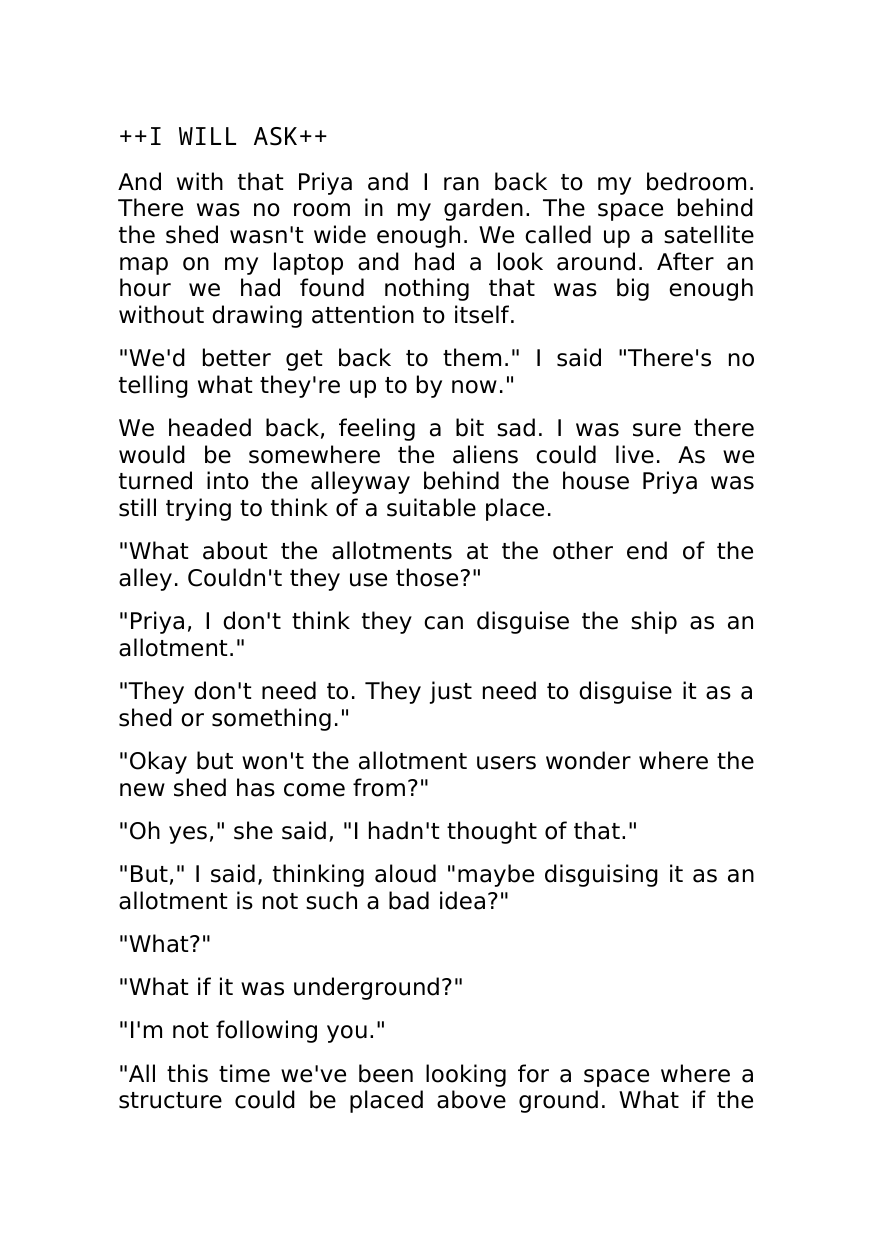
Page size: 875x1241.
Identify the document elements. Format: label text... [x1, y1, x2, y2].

text "But," I said, thinking aloud "maybe disguising it as an allotment is not such a bad idea?" [118, 861, 756, 914]
text "I'm not following you." [118, 1018, 756, 1044]
text "Oh yes," she said, "I hadn't thought of that." [118, 818, 756, 845]
text "Priya, I don't think they can disguise the ship as an allotment." [118, 608, 756, 662]
text "Okay but won't the allotment users wonder where the new shed has come from?" [118, 748, 756, 801]
text "We'd better get back to them." I said "There's no telling what they're up to by now." [118, 345, 756, 399]
text ++I WILL ASK++ [118, 118, 756, 152]
text "They don't need to. They just need to disguise it as a shed or something." [118, 678, 756, 732]
text "What?" [118, 931, 756, 958]
text "What about the allotments at the other end of the alley. Couldn't they use those?" [118, 538, 756, 592]
text We headed back, feeling a bit sad. I was sure there would be somewhere the aliens could live. As we turned into the alleyway behind the house Priya was still trying to think of a suitable place. [118, 415, 756, 522]
text And with that Priya and I ran back to my bedroom. There was no room in my garden. The space behind the shed wasn't wide enough. We called up a satellite map on my laptop and had a look around. After an hour we had found nothing that was big enough without drawing attention to itself. [118, 169, 756, 329]
text "What if it was underground?" [118, 974, 756, 1001]
text "All this time we've been looking for a space where a structure could be placed above ground. What if the [118, 1061, 756, 1114]
